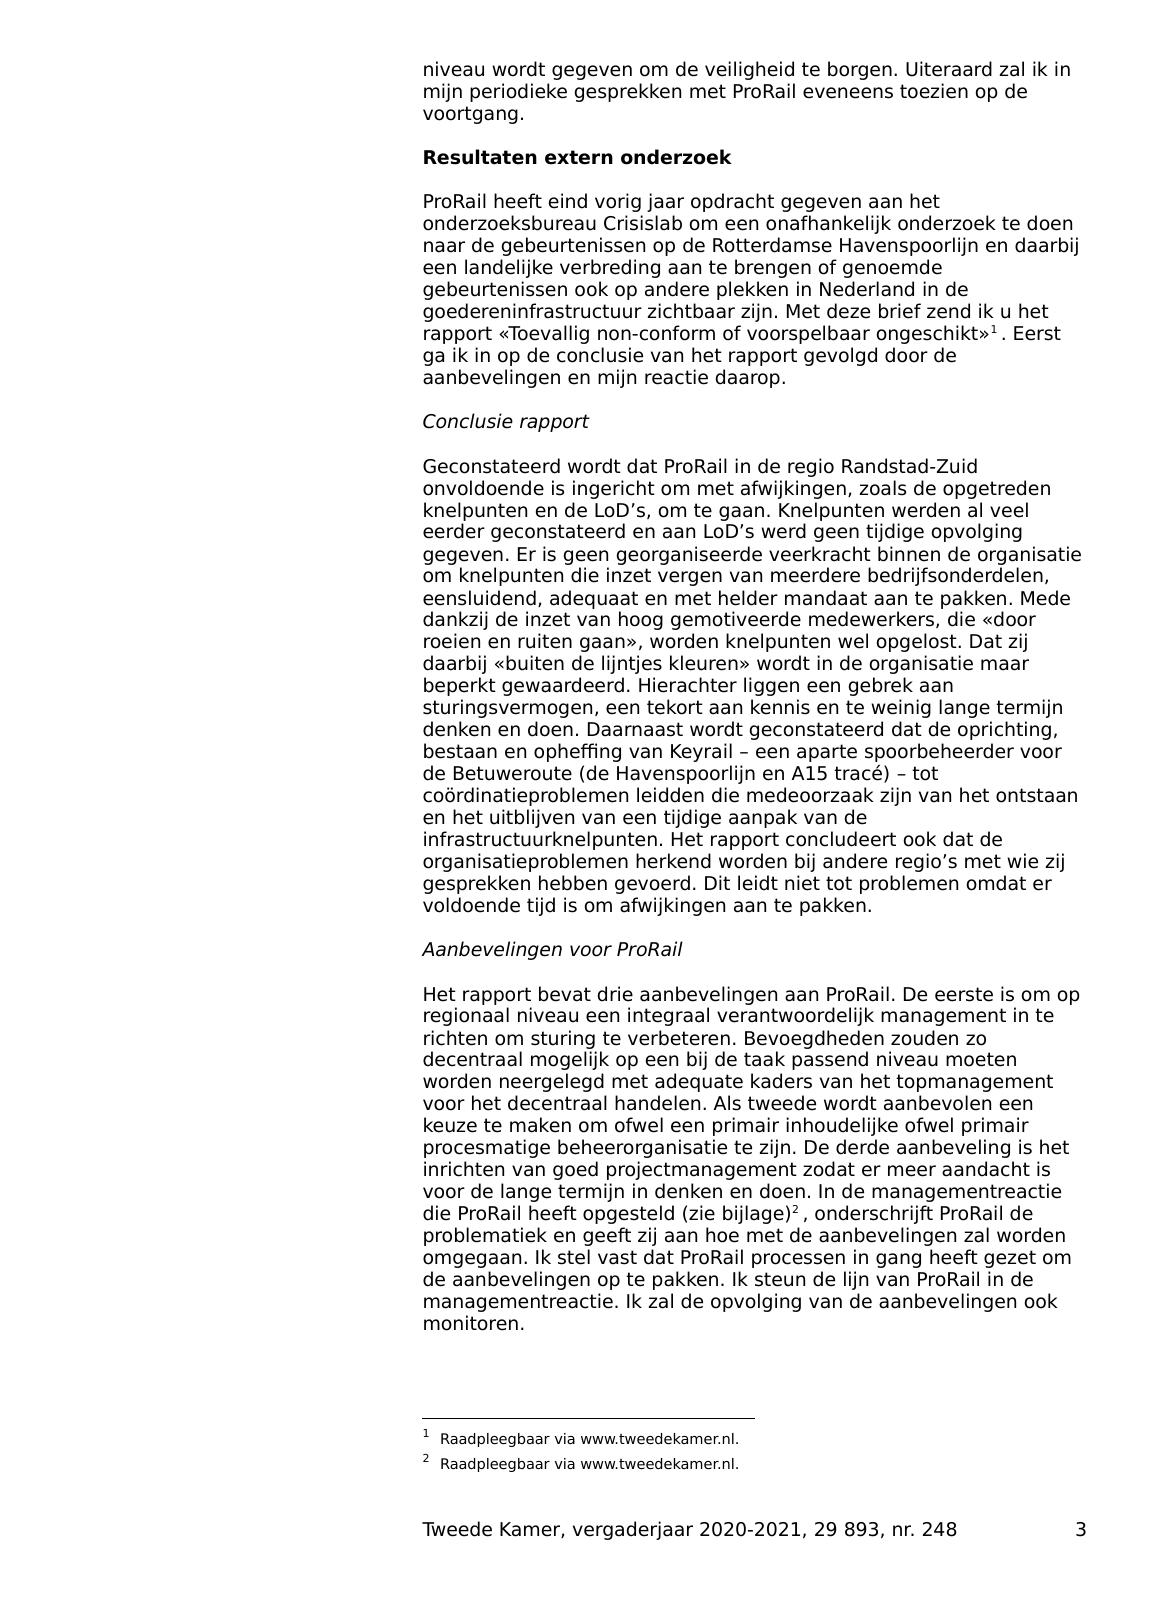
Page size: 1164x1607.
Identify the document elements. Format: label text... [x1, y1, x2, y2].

subtitle Aanbevelingen voor ProRail [422, 939, 1087, 961]
text Raadpleegbaar via www.tweedekamer.nl. [422, 1452, 1087, 1474]
text Het rapport bevat drie aanbevelingen aan ProRail. De eerste is om op regionaal niveau een integraal verantwoordelijk management in te richten om sturing te verbeteren. Bevoegdheden zouden zo decentraal mogelijk op een bij de taak passend niveau moeten worden neergelegd met adequate kaders van het topmanagement voor het decentraal handelen. Als tweede wordt aanbevolen een keuze te maken om ofwel een primair inhoudelijke ofwel primair procesmatige beheerorganisatie te zijn. De derde aanbeveling is het inrichten van goed projectmanagement zodat er meer aandacht is voor de lange termijn in denken en doen. In de managementreactie die ProRail heeft opgesteld (zie bijlage), onderschrijft ProRail de problematiek en geeft zij aan hoe met de aanbevelingen zal worden omgegaan. Ik stel vast dat ProRail processen in gang heeft gezet om de aanbevelingen op te pakken. Ik steun de lijn van ProRail in de managementreactie. Ik zal de opvolging van de aanbevelingen ook monitoren. [422, 983, 1087, 1335]
text Raadpleegbaar via www.tweedekamer.nl. [422, 1427, 1087, 1449]
text niveau wordt gegeven om de veiligheid te borgen. Uiteraard zal ik in mijn periodieke gesprekken met ProRail eveneens toezien op de voortgang. [422, 59, 1087, 125]
subtitle Conclusie rapport [422, 411, 1087, 433]
text Geconstateerd wordt dat ProRail in de regio Randstad-Zuid onvoldoende is ingericht om met afwijkingen, zoals de opgetreden knelpunten en de LoD’s, om te gaan. Knelpunten werden al veel eerder geconstateerd en aan LoD’s werd geen tijdige opvolging gegeven. Er is geen georganiseerde veerkracht binnen de organisatie om knelpunten die inzet vergen van meerdere bedrijfsonderdelen, eensluidend, adequaat en met helder mandaat aan te pakken. Mede dankzij de inzet van hoog gemotiveerde medewerkers, die «door roeien en ruiten gaan», worden knelpunten wel opgelost. Dat zij daarbij «buiten de lijntjes kleuren» wordt in de organisatie maar beperkt gewaardeerd. Hierachter liggen een gebrek aan sturingsvermogen, een tekort aan kennis en te weinig lange termijn denken en doen. Daarnaast wordt geconstateerd dat de oprichting, bestaan en opheffing van Keyrail – een aparte spoorbeheerder voor de Betuweroute (de Havenspoorlijn en A15 tracé) – tot coördinatieproblemen leidden die medeoorzaak zijn van het ontstaan en het uitblijven van een tijdige aanpak van de infrastructuurknelpunten. Het rapport concludeert ook dat de organisatieproblemen herkend worden bij andere regio’s met wie zij gesprekken hebben gevoerd. Dit leidt niet tot problemen omdat er voldoende tijd is om afwijkingen aan te pakken. [422, 456, 1087, 917]
subtitle Resultaten extern onderzoek [422, 147, 1087, 169]
text ProRail heeft eind vorig jaar opdracht gegeven aan het onderzoeksbureau Crisislab om een onafhankelijk onderzoek te doen naar de gebeurtenissen op de Rotterdamse Havenspoorlijn en daarbij een landelijke verbreding aan te brengen of genoemde gebeurtenissen ook op andere plekken in Nederland in de goedereninfrastructuur zichtbaar zijn. Met deze brief zend ik u het rapport «Toevallig non-conform of voorspelbaar ongeschikt». Eerst ga ik in op de conclusie van het rapport gevolgd door de aanbevelingen en mijn reactie daarop. [422, 191, 1087, 389]
